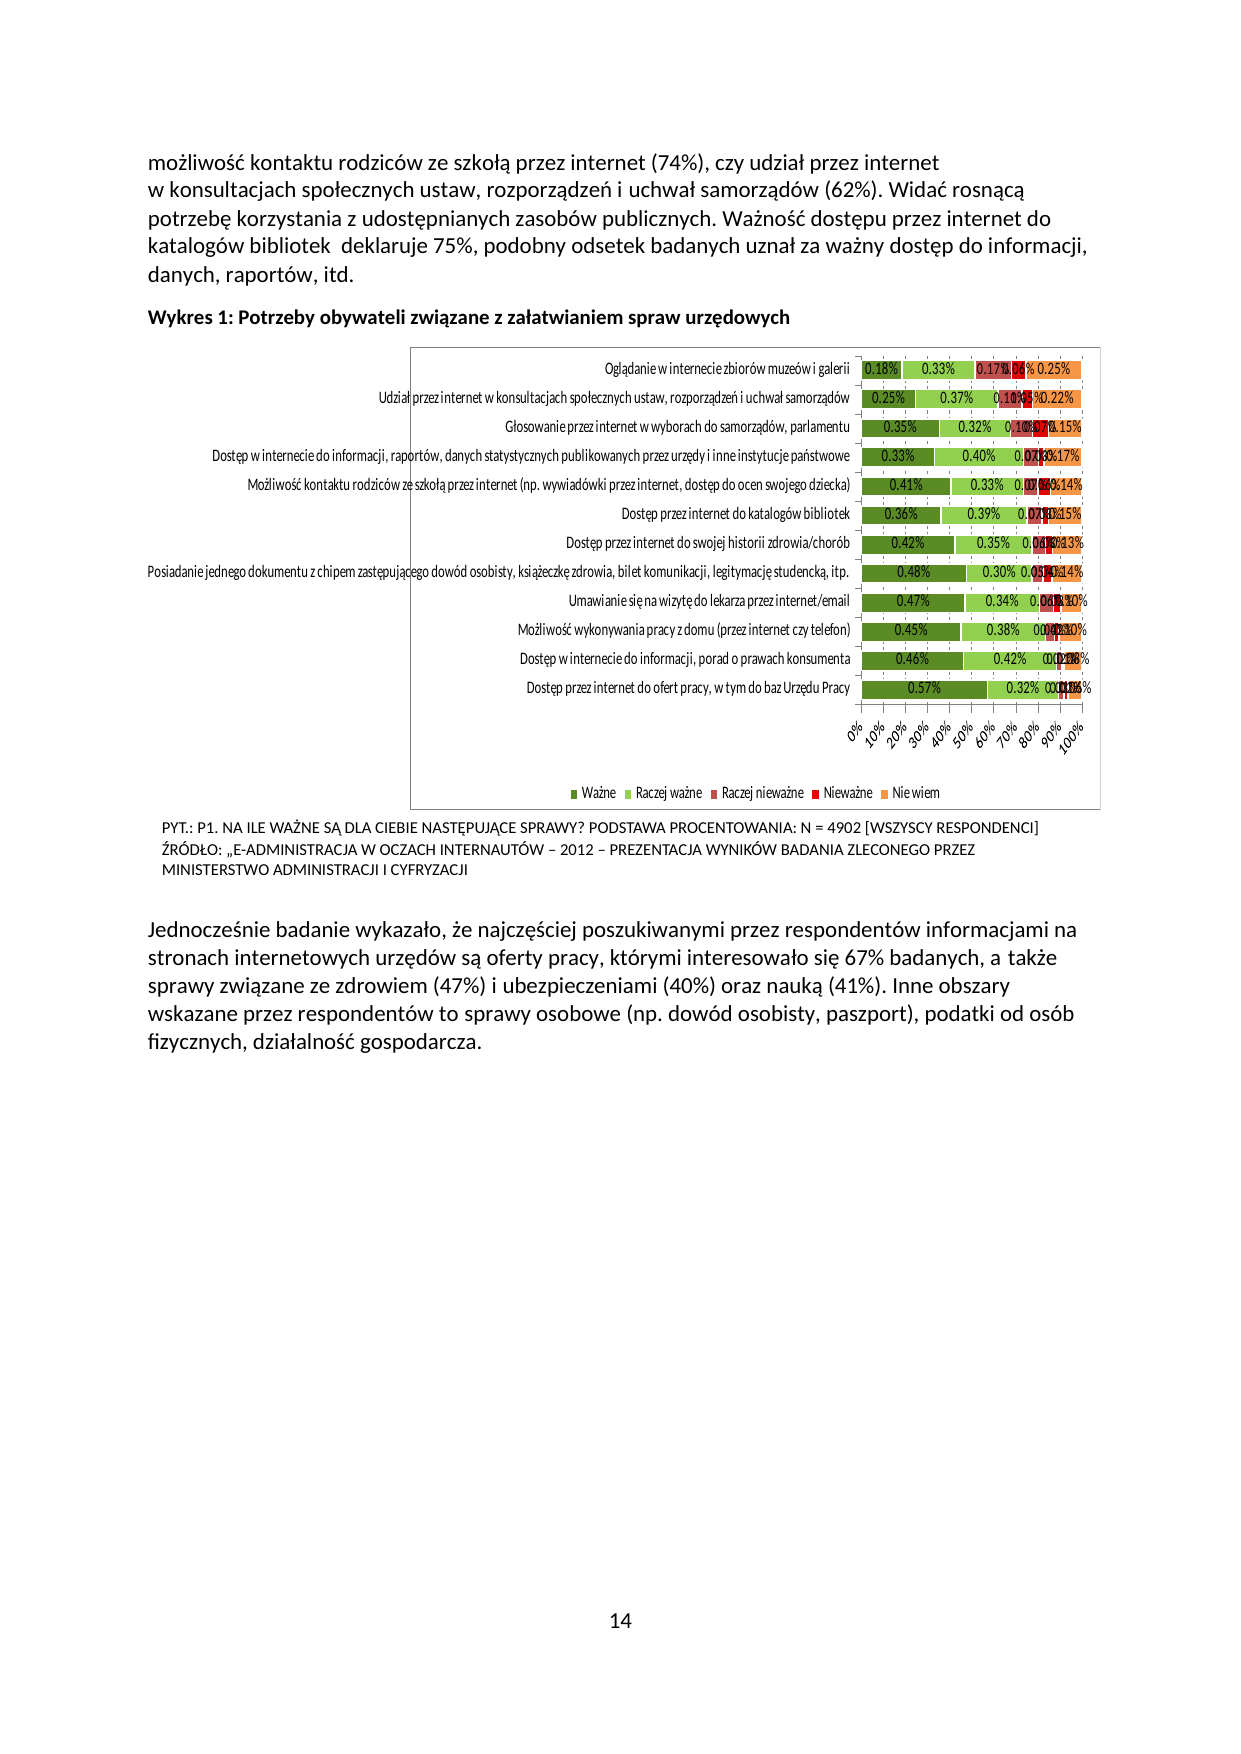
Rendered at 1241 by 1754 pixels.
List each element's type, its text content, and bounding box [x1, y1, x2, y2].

text Jednocześnie badanie wykazało, że najczęściej poszukiwanymi przez respondentów informacjami na stronach internetowych urzędów są oferty pracy, którymi interesowało się 67% badanych, a także sprawy związane ze zdrowiem (47%) i ubezpieczeniami (40%) oraz nauką (41%). Inne obszary wskazane przez respondentów to sprawy osobowe (np. dowód osobisty, paszport), podatki od osób fizycznych, działalność gospodarcza. [148, 915, 1093, 1055]
text możliwość kontaktu rodziców ze szkołą przez internet (74%), czy udział przez internet w konsultacjach społecznych ustaw, rozporządzeń i uchwał samorządów (62%). Widać rosnącą potrzebę korzystania z udostępnianych zasobów publicznych. Ważność dostępu przez internet do katalogów bibliotek deklaruje 75%, podobny odsetek badanych uznał za ważny dostęp do informacji, danych, raportów, itd. [148, 148, 1093, 288]
text Wykres 1: Potrzeby obywateli związane z załatwianiem spraw urzędowych [148, 304, 1093, 330]
